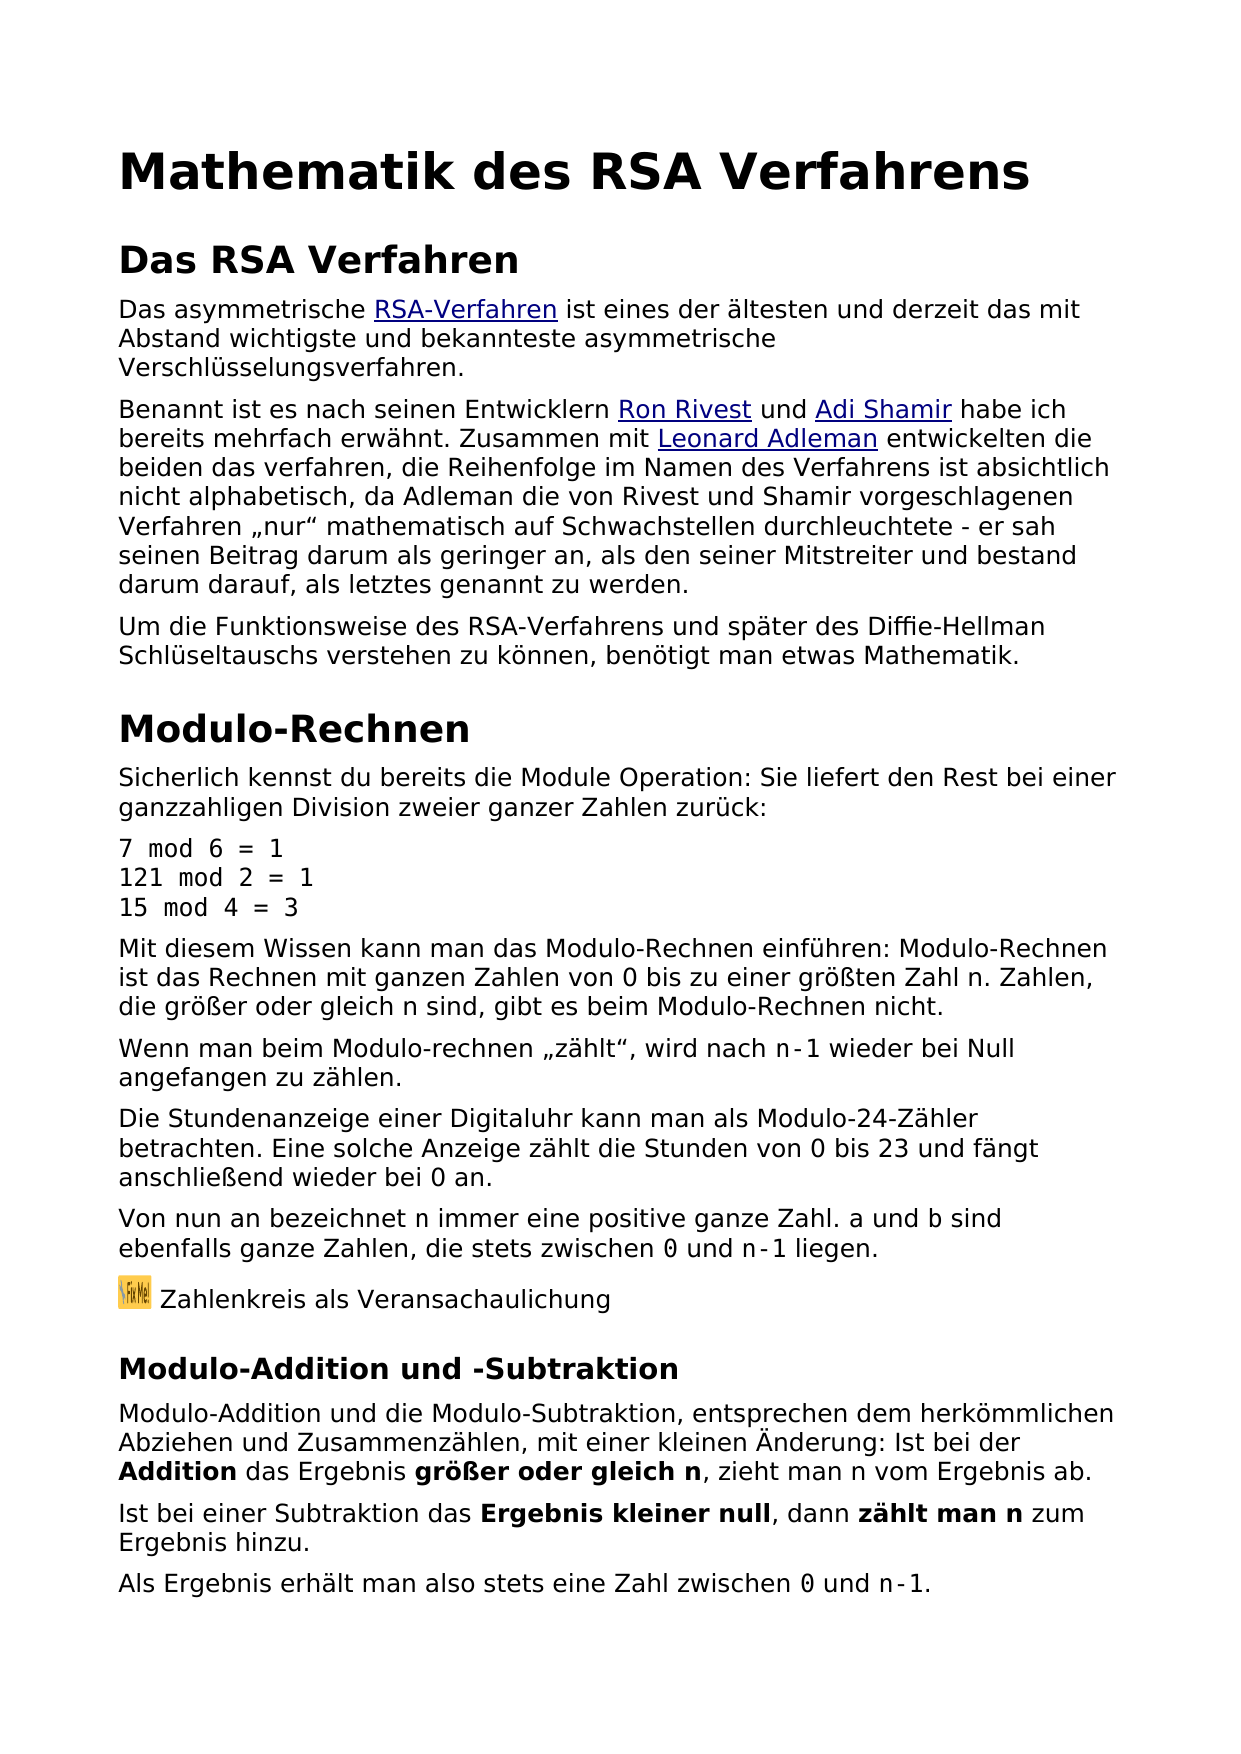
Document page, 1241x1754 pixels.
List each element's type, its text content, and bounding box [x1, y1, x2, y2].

text Von nun an bezeichnet n immer eine positive ganze Zahl. a und b sind ebenfalls ganze Zahlen, die stets zwischen 0 und n-1 liegen. [118, 1204, 1122, 1263]
subtitle Modulo-Addition und -Subtraktion [118, 1352, 1122, 1386]
text Benannt ist es nach seinen Entwicklern Ron Rivest und Adi Shamir habe ich bereits mehrfach erwähnt. Zusammen mit Leonard Adleman entwickelten die beiden das verfahren, die Reihenfolge im Namen des Verfahrens ist absichtlich nicht alphabetisch, da Adleman die von Rivest und Shamir vorgeschlagenen Verfahren „nur“ mathematisch auf Schwachstellen durchleuchtete - er sah seinen Beitrag darum als geringer an, als den seiner Mitstreiter und bestand darum darauf, als letztes genannt zu werden. [118, 395, 1122, 599]
text Modulo-Addition und die Modulo-Subtraktion, entsprechen dem herkömmlichen Abziehen und Zusammenzählen, mit einer kleinen Änderung: Ist bei der Addition das Ergebnis größer oder gleich n, zieht man n vom Ergebnis ab. [118, 1399, 1122, 1486]
text Zahlenkreis als Veransachaulichung [118, 1275, 1122, 1315]
text Um die Funktionsweise des RSA-Verfahrens und später des Diffie-Hellman Schlüseltauschs verstehen zu können, benötigt man etwas Mathematik. [118, 612, 1122, 670]
text Als Ergebnis erhält man also stets eine Zahl zwischen 0 und n-1. [118, 1569, 1122, 1599]
text Die Stundenanzeige einer Digitaluhr kann man als Modulo-24-Zähler betrachten. Eine solche Anzeige zählt die Stunden von 0 bis 23 und fängt anschließend wieder bei 0 an. [118, 1104, 1122, 1192]
text Wenn man beim Modulo-rechnen „zählt“, wird nach n-1 wieder bei Null angefangen zu zählen. [118, 1034, 1122, 1092]
subtitle Das RSA Verfahren [118, 239, 1122, 282]
subtitle Mathematik des RSA Verfahrens [118, 143, 1122, 201]
text Ist bei einer Subtraktion das Ergebnis kleiner null, dann zählt man n zum Ergebnis hinzu. [118, 1499, 1122, 1557]
subtitle Modulo-Rechnen [118, 707, 1122, 751]
text Sicherlich kennst du bereits die Module Operation: Sie liefert den Rest bei einer ganzzahligen Division zweier ganzer Zahlen zurück: [118, 764, 1122, 822]
text 7 mod 6 = 1 121 mod 2 = 1 15 mod 4 = 3 [118, 834, 1122, 922]
text Das asymmetrische RSA-Verfahren ist eines der ältesten und derzeit das mit Abstand wichtigste und bekannteste asymmetrische Verschlüsselungsverfahren. [118, 295, 1122, 382]
text Mit diesem Wissen kann man das Modulo-Rechnen einführen: Modulo-Rechnen ist das Rechnen mit ganzen Zahlen von 0 bis zu einer größten Zahl n. Zahlen, die größer oder gleich n sind, gibt es beim Modulo-Rechnen nicht. [118, 934, 1122, 1021]
